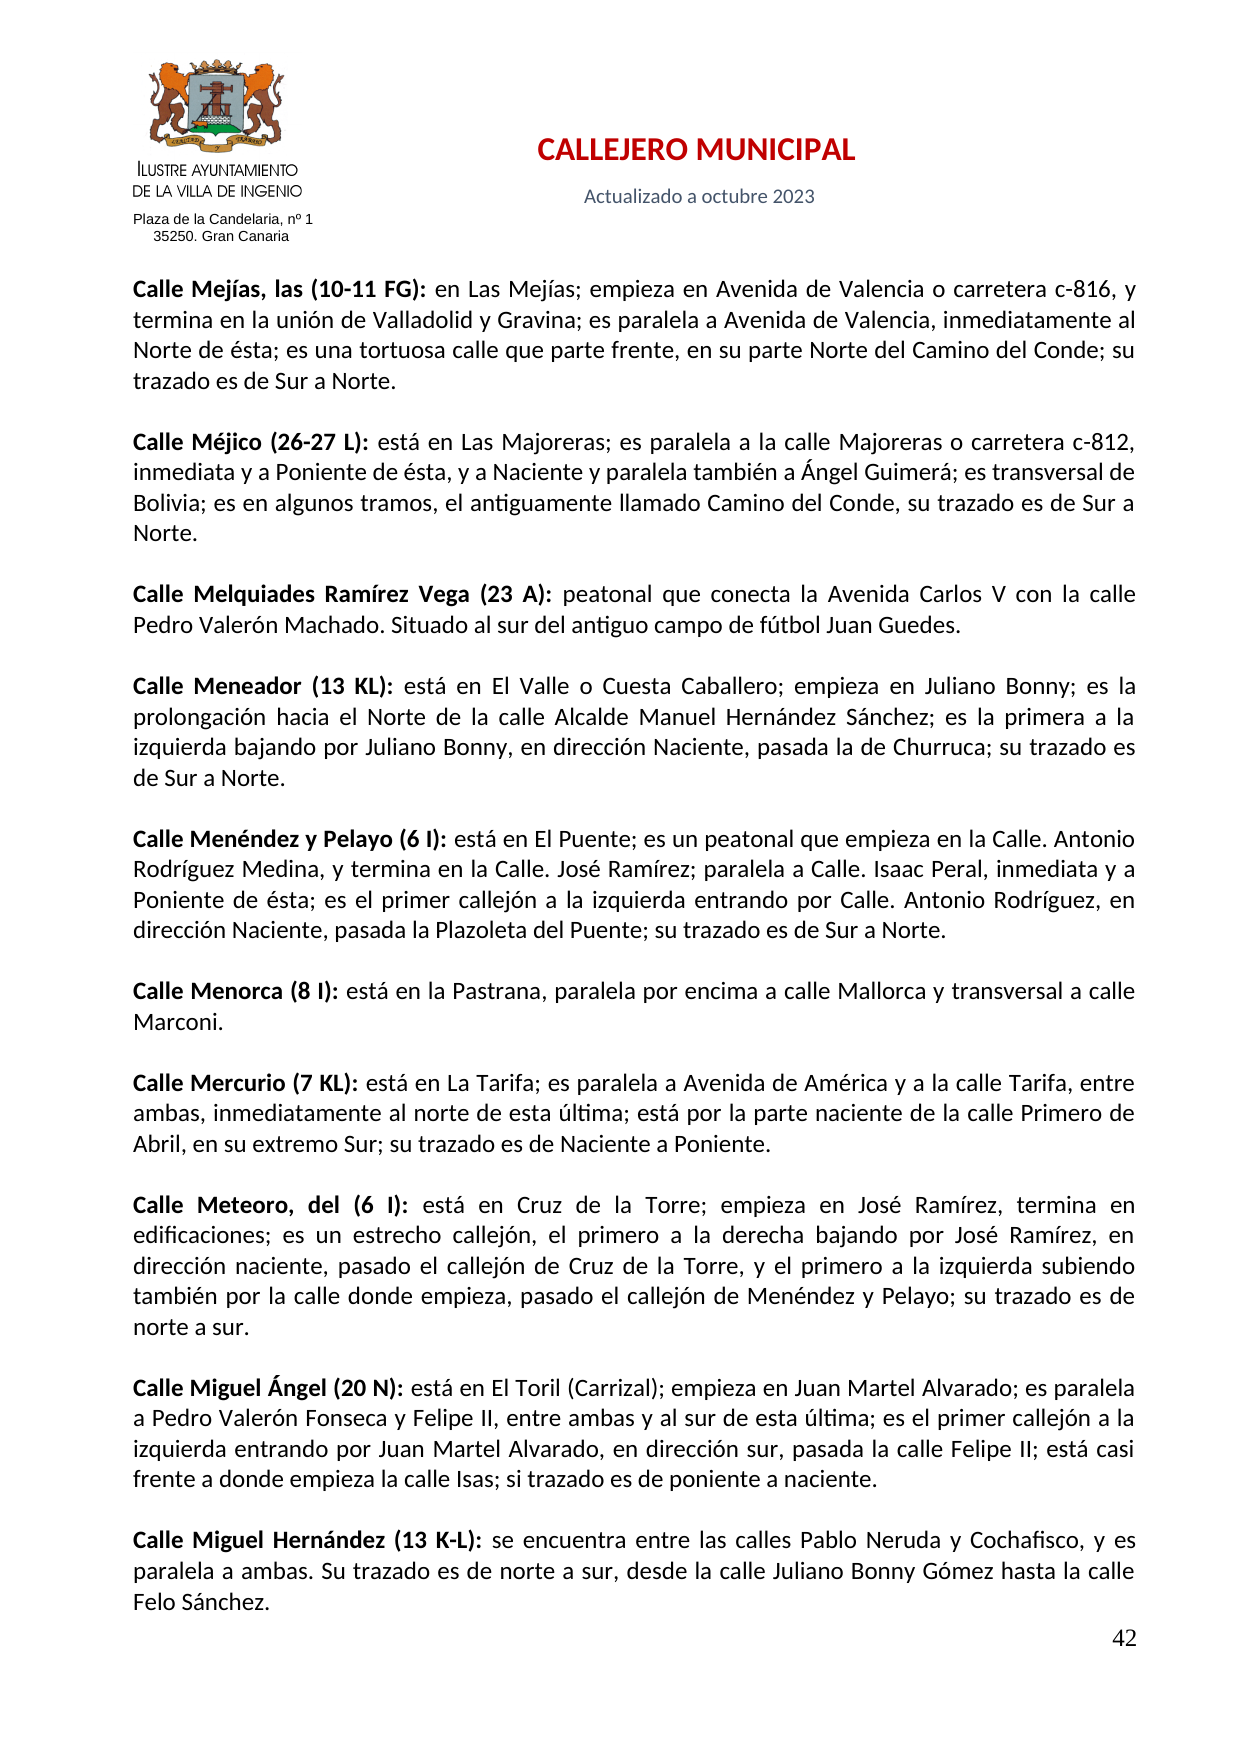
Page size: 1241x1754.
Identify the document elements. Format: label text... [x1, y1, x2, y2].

text Calle Mejías, las (10-11 FG): en Las Mejías; empieza en Avenida de Valencia o carretera c-816, y termina en la unión de Valladolid y Gravina; es paralela a Avenida de Valencia, inmediatamente al Norte de ésta; es una tortuosa calle que parte frente, en su parte Norte del Camino del Conde; su trazado es de Sur a Norte. [133, 273, 1137, 395]
text Calle Miguel Ángel (20 N): está en El Toril (Carrizal); empieza en Juan Martel Alvarado; es paralela a Pedro Valerón Fonseca y Felipe II, entre ambas y al sur de esta última; es el primer callejón a la izquierda entrando por Juan Martel Alvarado, en dirección sur, pasada la calle Felipe II; está casi frente a donde empieza la calle Isas; si trazado es de poniente a naciente. [133, 1372, 1137, 1494]
text Calle Meteoro, del (6 I): está en Cruz de la Torre; empieza en José Ramírez, termina en edificaciones; es un estrecho callejón, el primero a la derecha bajando por José Ramírez, en dirección naciente, pasado el callejón de Cruz de la Torre, y el primero a la izquierda subiendo también por la calle donde empieza, pasado el callejón de Menéndez y Pelayo; su trazado es de norte a sur. [133, 1189, 1137, 1342]
text Calle Menorca (8 I): está en la Pastrana, paralela por encima a calle Mallorca y transversal a calle Marconi. [133, 975, 1137, 1036]
text Calle Meneador (13 KL): está en El Valle o Cuesta Caballero; empieza en Juliano Bonny; es la prolongación hacia el Norte de la calle Alcalde Manuel Hernández Sánchez; es la primera a la izquierda bajando por Juliano Bonny, en dirección Naciente, pasada la de Churruca; su trazado es de Sur a Norte. [133, 670, 1137, 792]
text Calle Mercurio (7 KL): está en La Tarifa; es paralela a Avenida de América y a la calle Tarifa, entre ambas, inmediatamente al norte de esta última; está por la parte naciente de la calle Primero de Abril, en su extremo Sur; su trazado es de Naciente a Poniente. [133, 1067, 1137, 1158]
text Calle Menéndez y Pelayo (6 I): está en El Puente; es un peatonal que empieza en la Calle. Antonio Rodríguez Medina, y termina en la Calle. José Ramírez; paralela a Calle. Isaac Peral, inmediata y a Poniente de ésta; es el primer callejón a la izquierda entrando por Calle. Antonio Rodríguez, en dirección Naciente, pasada la Plazoleta del Puente; su trazado es de Sur a Norte. [133, 823, 1137, 945]
text Calle Miguel Hernández (13 K-L): se encuentra entre las calles Pablo Neruda y Cochafisco, y es paralela a ambas. Su trazado es de norte a sur, desde la calle Juliano Bonny Gómez hasta la calle Felo Sánchez. [133, 1525, 1137, 1616]
text Calle Méjico (26-27 L): está en Las Majoreras; es paralela a la calle Majoreras o carretera c-812, inmediata y a Poniente de ésta, y a Naciente y paralela también a Ángel Guimerá; es transversal de Bolivia; es en algunos tramos, el antiguamente llamado Camino del Conde, su trazado es de Sur a Norte. [133, 426, 1137, 548]
text Calle Melquiades Ramírez Vega (23 A): peatonal que conecta la Avenida Carlos V con la calle Pedro Valerón Machado. Situado al sur del antiguo campo de fútbol Juan Guedes. [133, 578, 1137, 639]
